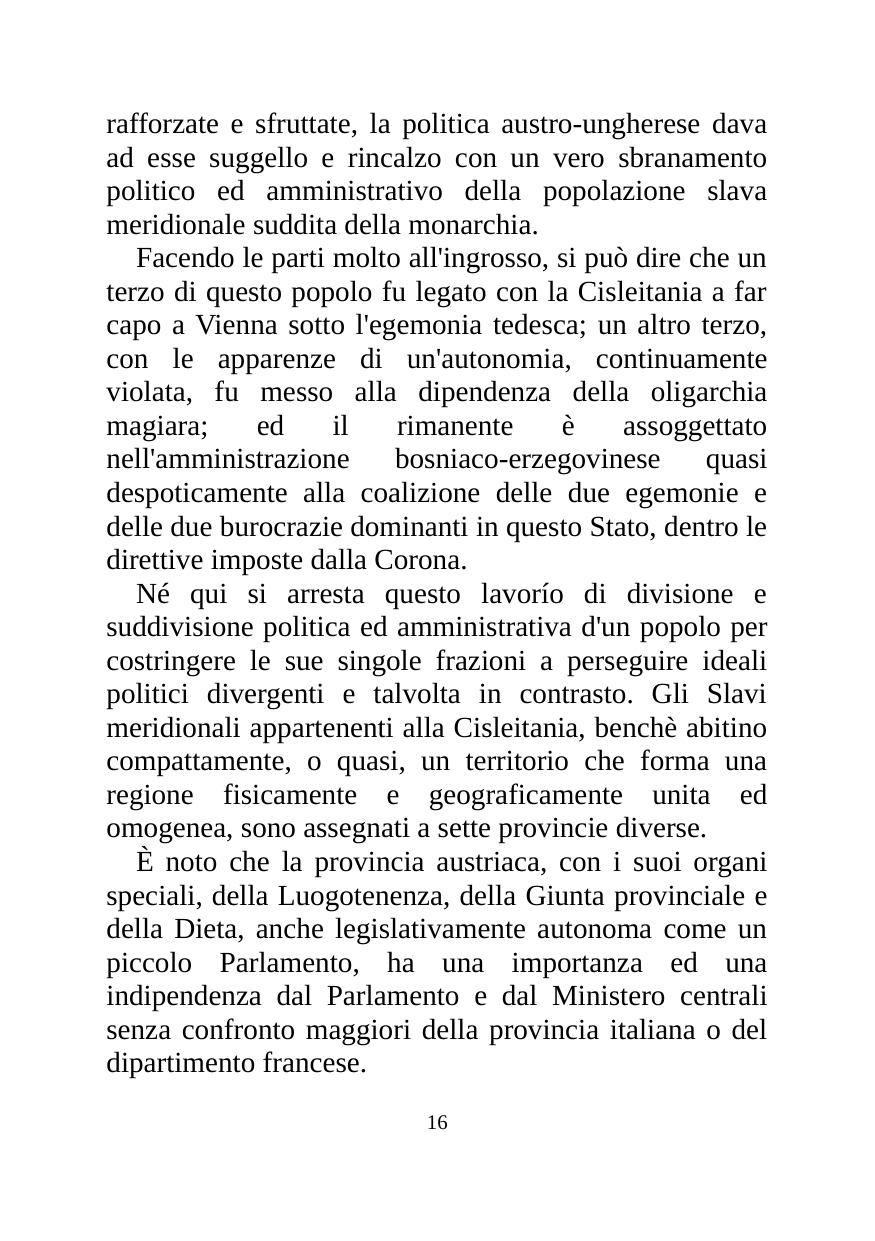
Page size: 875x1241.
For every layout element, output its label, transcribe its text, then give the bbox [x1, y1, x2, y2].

text rafforzate e sfruttate, la politica austro-ungherese dava ad esse suggello e rincalzo con un vero sbranamento politico ed amministrativo della popolazione slava meridionale suddita della monarchia. [106, 106, 768, 240]
text È noto che la provincia austriaca, con i suoi organi speciali, della Luogotenenza, della Giunta provinciale e della Dieta, anche legislativamente autonoma come un piccolo Parlamento, ha una importanza ed una indipendenza dal Parlamento e dal Ministero centrali senza confronto maggiori della provincia italiana o del dipartimento francese. [106, 844, 768, 1079]
text Facendo le parti molto all'ingrosso, si può dire che un terzo di questo popolo fu legato con la Cisleitania a far capo a Vienna sotto l'egemonia tedesca; un altro terzo, con le apparenze di un'autonomia, continuamente violata, fu messo alla dipendenza della oligarchia magiara; ed il rimanente è assoggettato nell'amministrazione bosniaco-erzegovinese quasi despoticamente alla coalizione delle due egemonie e delle due burocrazie dominanti in questo Stato, dentro le direttive imposte dalla Corona. [106, 240, 768, 576]
text Né qui si arresta questo lavorío di divisione e suddivisione politica ed amministrativa d'un popolo per costringere le sue singole frazioni a perseguire ideali politici divergenti e talvolta in contrasto. Gli Slavi meridionali appartenenti alla Cisleitania, benchè abitino compattamente, o quasi, un territorio che forma una regione fisicamente e geograficamente unita ed omogenea, sono assegnati a sette provincie diverse. [106, 576, 768, 844]
